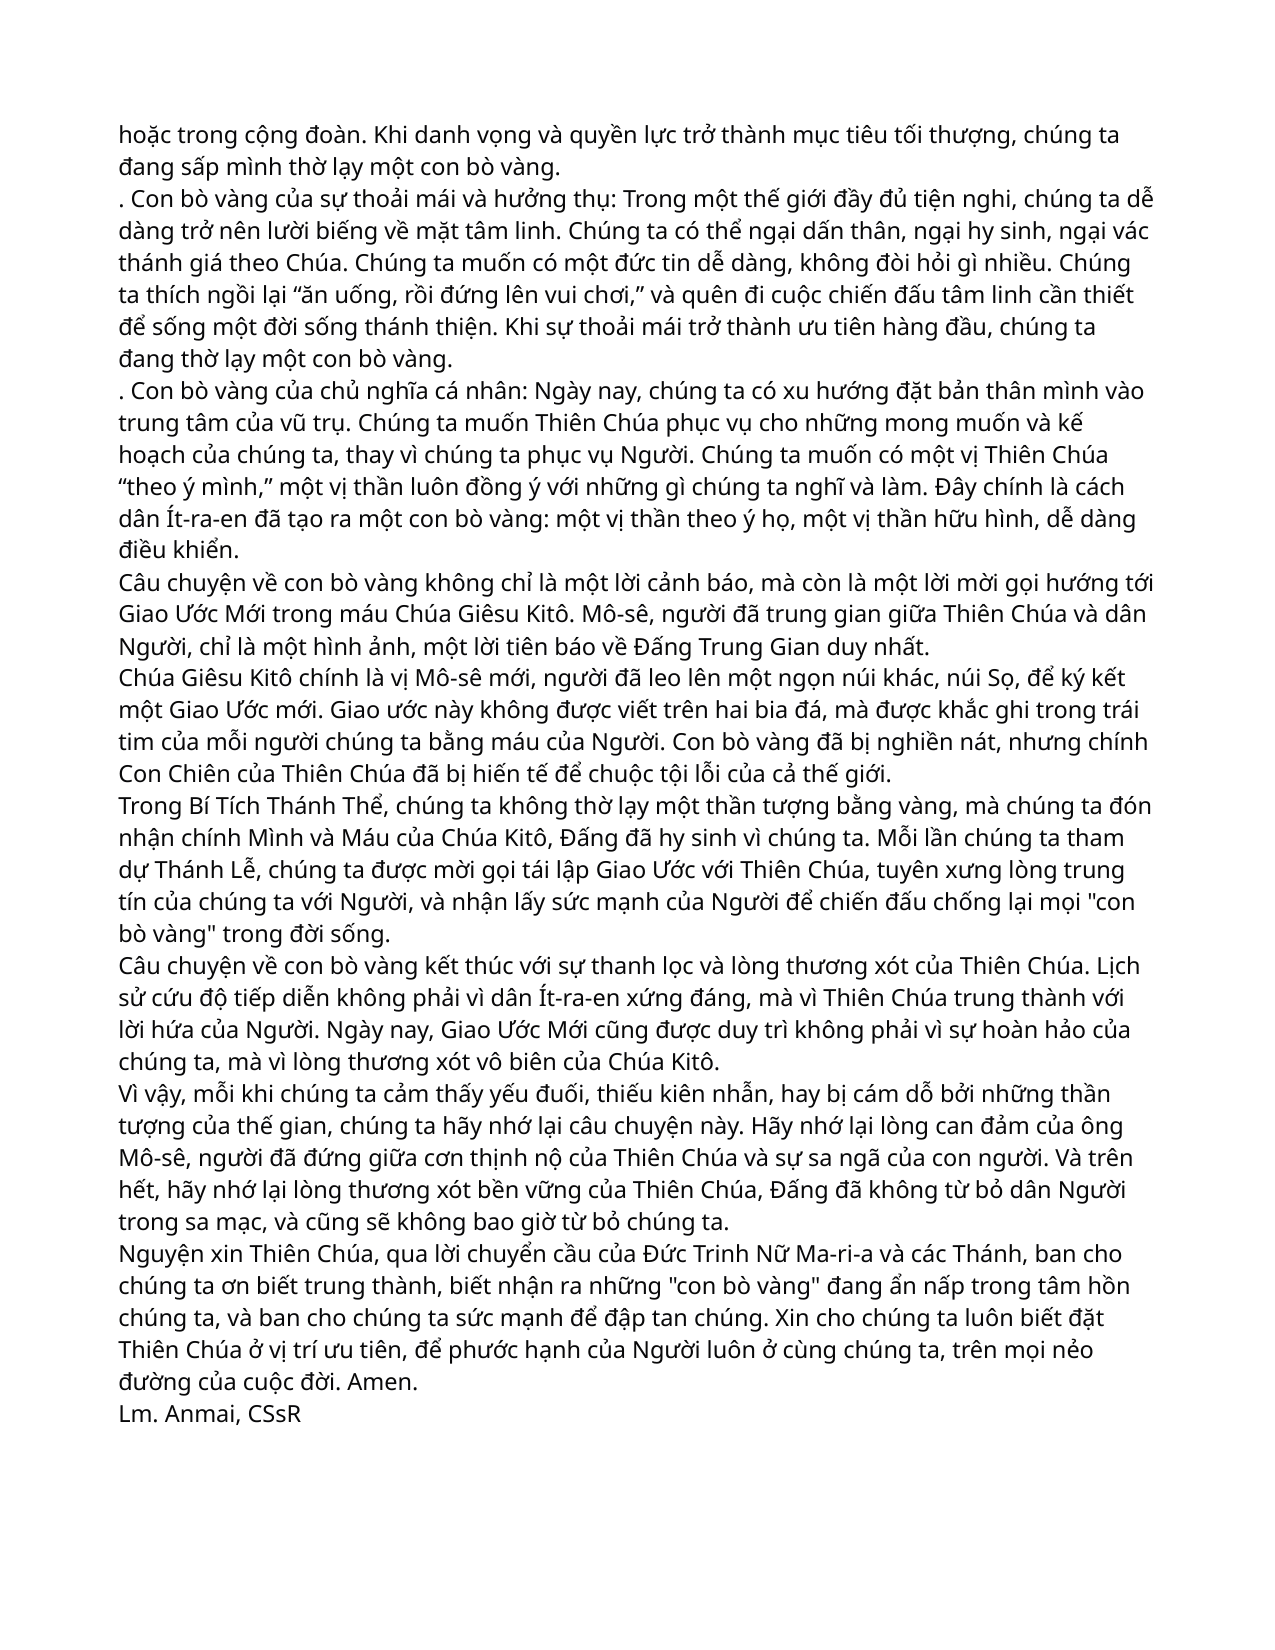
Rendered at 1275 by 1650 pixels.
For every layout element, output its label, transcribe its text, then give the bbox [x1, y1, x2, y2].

text Câu chuyện về con bò vàng không chỉ là một lời cảnh báo, mà còn là một lời mời gọi hướng tới Giao Ước Mới trong máu Chúa Giêsu Kitô. Mô-sê, người đã trung gian giữa Thiên Chúa và dân Người, chỉ là một hình ảnh, một lời tiên báo về Đấng Trung Gian duy nhất. [118, 566, 1157, 662]
text . Con bò vàng của sự thoải mái và hưởng thụ: Trong một thế giới đầy đủ tiện nghi, chúng ta dễ dàng trở nên lười biếng về mặt tâm linh. Chúng ta có thể ngại dấn thân, ngại hy sinh, ngại vác thánh giá theo Chúa. Chúng ta muốn có một đức tin dễ dàng, không đòi hỏi gì nhiều. Chúng ta thích ngồi lại “ăn uống, rồi đứng lên vui chơi,” và quên đi cuộc chiến đấu tâm linh cần thiết để sống một đời sống thánh thiện. Khi sự thoải mái trở thành ưu tiên hàng đầu, chúng ta đang thờ lạy một con bò vàng. [118, 182, 1157, 374]
text hoặc trong cộng đoàn. Khi danh vọng và quyền lực trở thành mục tiêu tối thượng, chúng ta đang sấp mình thờ lạy một con bò vàng. [118, 118, 1157, 182]
text . Con bò vàng của chủ nghĩa cá nhân: Ngày nay, chúng ta có xu hướng đặt bản thân mình vào trung tâm của vũ trụ. Chúng ta muốn Thiên Chúa phục vụ cho những mong muốn và kế hoạch của chúng ta, thay vì chúng ta phục vụ Người. Chúng ta muốn có một vị Thiên Chúa “theo ý mình,” một vị thần luôn đồng ý với những gì chúng ta nghĩ và làm. Đây chính là cách dân Ít-ra-en đã tạo ra một con bò vàng: một vị thần theo ý họ, một vị thần hữu hình, dễ dàng điều khiển. [118, 374, 1157, 566]
text Trong Bí Tích Thánh Thể, chúng ta không thờ lạy một thần tượng bằng vàng, mà chúng ta đón nhận chính Mình và Máu của Chúa Kitô, Đấng đã hy sinh vì chúng ta. Mỗi lần chúng ta tham dự Thánh Lễ, chúng ta được mời gọi tái lập Giao Ước với Thiên Chúa, tuyên xưng lòng trung tín của chúng ta với Người, và nhận lấy sức mạnh của Người để chiến đấu chống lại mọi "con bò vàng" trong đời sống. [118, 790, 1157, 949]
text Chúa Giêsu Kitô chính là vị Mô-sê mới, người đã leo lên một ngọn núi khác, núi Sọ, để ký kết một Giao Ước mới. Giao ước này không được viết trên hai bia đá, mà được khắc ghi trong trái tim của mỗi người chúng ta bằng máu của Người. Con bò vàng đã bị nghiền nát, nhưng chính Con Chiên của Thiên Chúa đã bị hiến tế để chuộc tội lỗi của cả thế giới. [118, 662, 1157, 790]
text Vì vậy, mỗi khi chúng ta cảm thấy yếu đuối, thiếu kiên nhẫn, hay bị cám dỗ bởi những thần tượng của thế gian, chúng ta hãy nhớ lại câu chuyện này. Hãy nhớ lại lòng can đảm của ông Mô-sê, người đã đứng giữa cơn thịnh nộ của Thiên Chúa và sự sa ngã của con người. Và trên hết, hãy nhớ lại lòng thương xót bền vững của Thiên Chúa, Đấng đã không từ bỏ dân Người trong sa mạc, và cũng sẽ không bao giờ từ bỏ chúng ta. [118, 1077, 1157, 1237]
text Câu chuyện về con bò vàng kết thúc với sự thanh lọc và lòng thương xót của Thiên Chúa. Lịch sử cứu độ tiếp diễn không phải vì dân Ít-ra-en xứng đáng, mà vì Thiên Chúa trung thành với lời hứa của Người. Ngày nay, Giao Ước Mới cũng được duy trì không phải vì sự hoàn hảo của chúng ta, mà vì lòng thương xót vô biên của Chúa Kitô. [118, 949, 1157, 1077]
text Nguyện xin Thiên Chúa, qua lời chuyển cầu của Đức Trinh Nữ Ma-ri-a và các Thánh, ban cho chúng ta ơn biết trung thành, biết nhận ra những "con bò vàng" đang ẩn nấp trong tâm hồn chúng ta, và ban cho chúng ta sức mạnh để đập tan chúng. Xin cho chúng ta luôn biết đặt Thiên Chúa ở vị trí ưu tiên, để phước hạnh của Người luôn ở cùng chúng ta, trên mọi nẻo đường của cuộc đời. Amen. [118, 1237, 1157, 1397]
text Lm. Anmai, CSsR [118, 1397, 1157, 1429]
